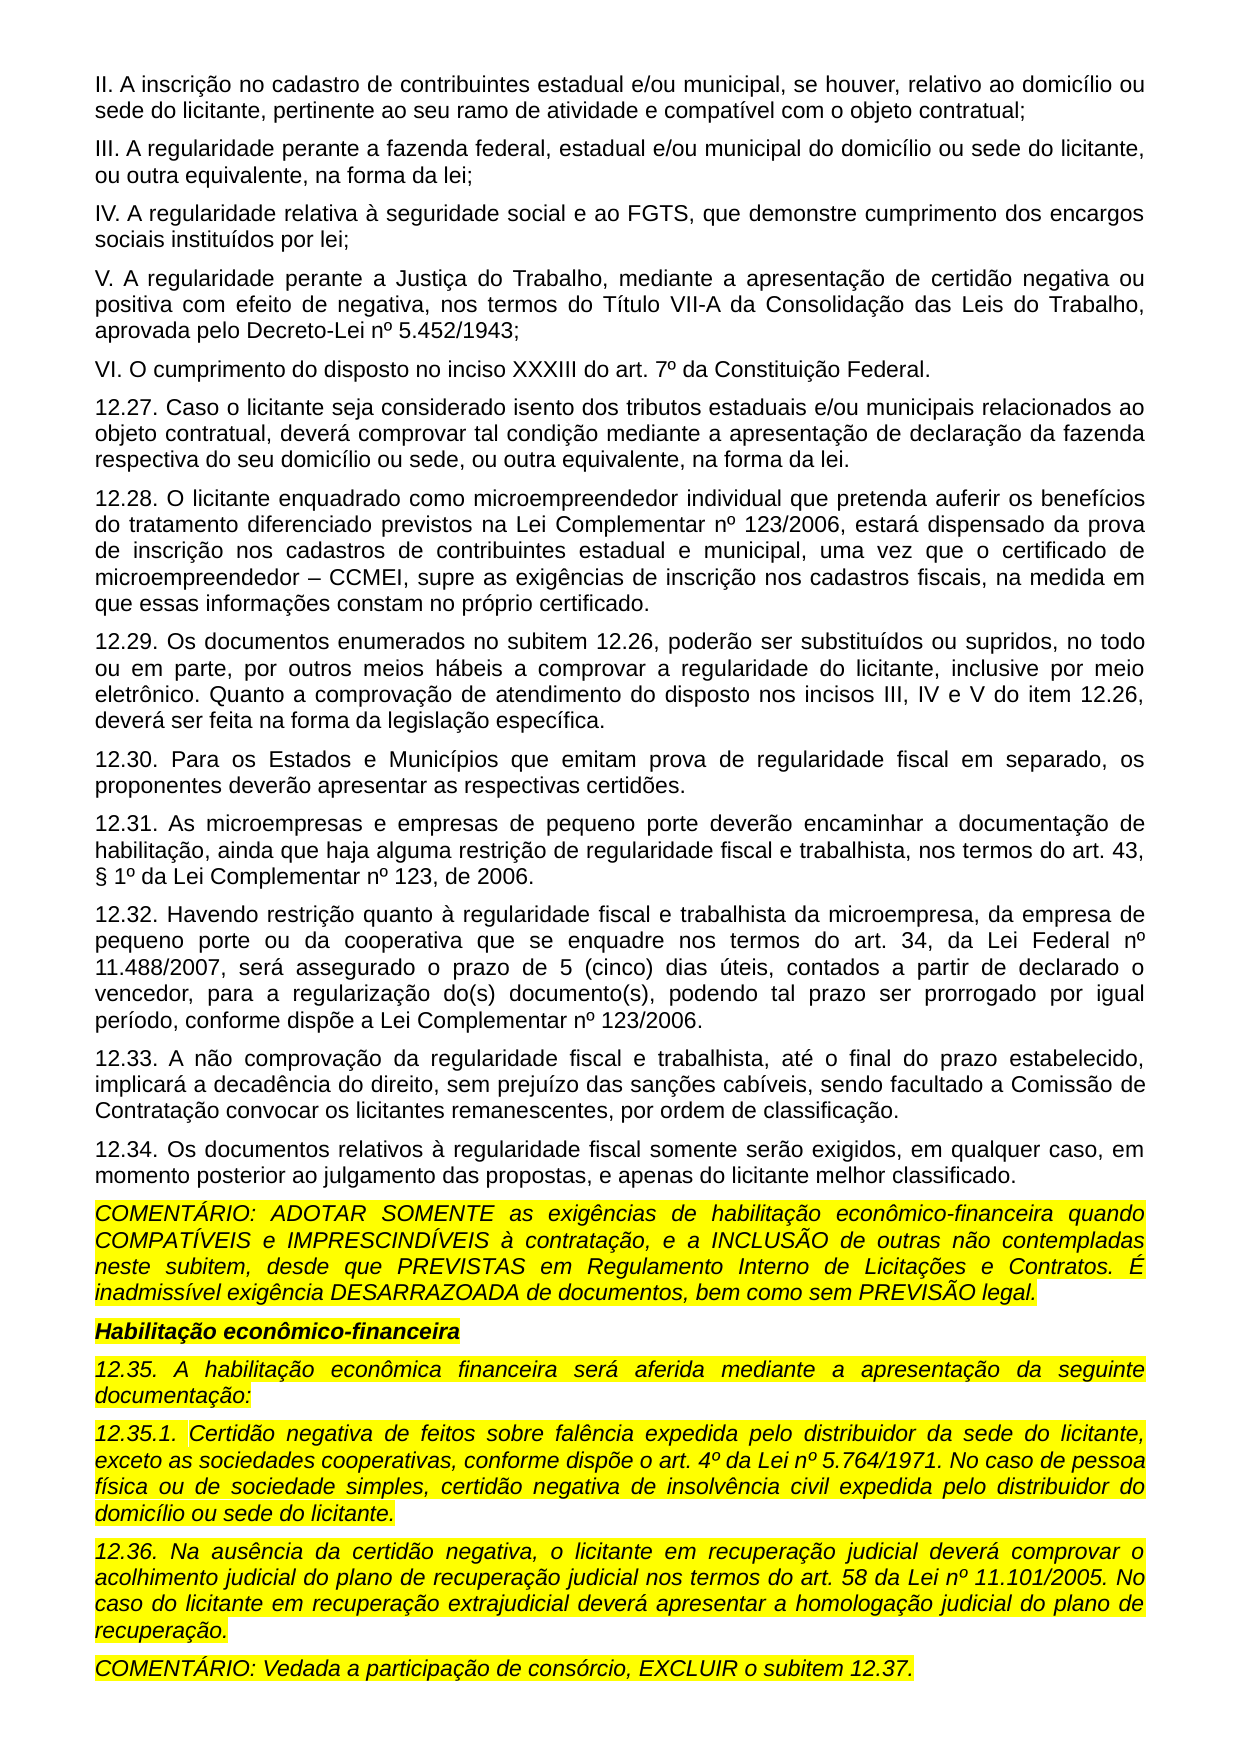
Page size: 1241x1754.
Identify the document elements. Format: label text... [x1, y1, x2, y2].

text 12.34. Os documentos relativos à regularidade fiscal somente serão exigidos, em qualquer caso, em momento posterior ao julgamento das propostas, e apenas do licitante melhor classificado. [94, 1136, 1146, 1188]
text 12.30. Para os Estados e Municípios que emitam prova de regularidade fiscal em separado, os proponentes deverão apresentar as respectivas certidões. [94, 746, 1146, 798]
text VI. O cumprimento do disposto no inciso XXXIII do art. 7º da Constituição Federal. [94, 356, 1146, 382]
text 12.35.1. Certidão negativa de feitos sobre falência expedida pelo distribuidor da sede do licitante, exceto as sociedades cooperativas, conforme dispõe o art. 4º da Lei nº 5.764/1971. No caso de pessoa física ou de sociedade simples, certidão negativa de insolvência civil expedida pelo distribuidor do domicílio ou sede do licitante. [94, 1420, 1146, 1526]
text V. A regularidade perante a Justiça do Trabalho, mediante a apresentação de certidão negativa ou positiva com efeito de negativa, nos termos do Título VII-A da Consolidação das Leis do Trabalho, aprovada pelo Decreto-Lei nº 5.452/1943; [94, 264, 1146, 344]
text 12.31. As microempresas e empresas de pequeno porte deverão encaminhar a documentação de habilitação, ainda que haja alguma restrição de regularidade fiscal e trabalhista, nos termos do art. 43, § 1º da Lei Complementar nº 123, de 2006. [94, 810, 1146, 889]
text 12.28. O licitante enquadrado como microempreendedor individual que pretenda auferir os benefícios do tratamento diferenciado previstos na Lei Complementar nº 123/2006, estará dispensado da prova de inscrição nos cadastros de contribuintes estadual e municipal, uma vez que o certificado de microempreendedor – CCMEI, supre as exigências de inscrição nos cadastros fiscais, na medida em que essas informações constam no próprio certificado. [94, 485, 1146, 616]
text II. A inscrição no cadastro de contribuintes estadual e/ou municipal, se houver, relativo ao domicílio ou sede do licitante, pertinente ao seu ramo de atividade e compatível com o objeto contratual; [94, 71, 1146, 123]
text 12.32. Havendo restrição quanto à regularidade fiscal e trabalhista da microempresa, da empresa de pequeno porte ou da cooperativa que se enquadre nos termos do art. 34, da Lei Federal nº 11.488/2007, será assegurado o prazo de 5 (cinco) dias úteis, contados a partir de declarado o vencedor, para a regularização do(s) documento(s), podendo tal prazo ser prorrogado por igual período, conforme dispõe a Lei Complementar nº 123/2006. [94, 901, 1146, 1033]
text Habilitação econômico-financeira [94, 1318, 1146, 1344]
text 12.35. A habilitação econômica financeira será aferida mediante a apresentação da seguinte documentação: [94, 1356, 1146, 1408]
text COMENTÁRIO: Vedada a participação de consórcio, EXCLUIR o subitem 12.37. [94, 1655, 1146, 1681]
text III. A regularidade perante a fazenda federal, estadual e/ou municipal do domicílio ou sede do licitante, ou outra equivalente, na forma da lei; [94, 135, 1146, 188]
text 12.27. Caso o licitante seja considerado isento dos tributos estaduais e/ou municipais relacionados ao objeto contratual, deverá comprovar tal condição mediante a apresentação de declaração da fazenda respectiva do seu domicílio ou sede, ou outra equivalente, na forma da lei. [94, 394, 1146, 473]
text IV. A regularidade relativa à seguridade social e ao FGTS, que demonstre cumprimento dos encargos sociais instituídos por lei; [94, 200, 1146, 253]
text 12.33. A não comprovação da regularidade fiscal e trabalhista, até o final do prazo estabelecido, implicará a decadência do direito, sem prejuízo das sanções cabíveis, sendo facultado a Comissão de Contratação convocar os licitantes remanescentes, por ordem de classificação. [94, 1045, 1146, 1124]
text 12.29. Os documentos enumerados no subitem 12.26, poderão ser substituídos ou supridos, no todo ou em parte, por outros meios hábeis a comprovar a regularidade do licitante, inclusive por meio eletrônico. Quanto a comprovação de atendimento do disposto nos incisos III, IV e V do item 12.26, deverá ser feita na forma da legislação específica. [94, 628, 1146, 734]
text 12.36. Na ausência da certidão negativa, o licitante em recuperação judicial deverá comprovar o acolhimento judicial do plano de recuperação judicial nos termos do art. 58 da Lei nº 11.101/2005. No caso do licitante em recuperação extrajudicial deverá apresentar a homologação judicial do plano de recuperação. [94, 1538, 1146, 1643]
text COMENTÁRIO: ADOTAR SOMENTE as exigências de habilitação econômico-financeira quando COMPATÍVEIS e IMPRESCINDÍVEIS à contratação, e a INCLUSÃO de outras não contempladas neste subitem, desde que PREVISTAS em Regulamento Interno de Licitações e Contratos. É inadmissível exigência DESARRAZOADA de documentos, bem como sem PREVISÃO legal. [94, 1200, 1146, 1306]
